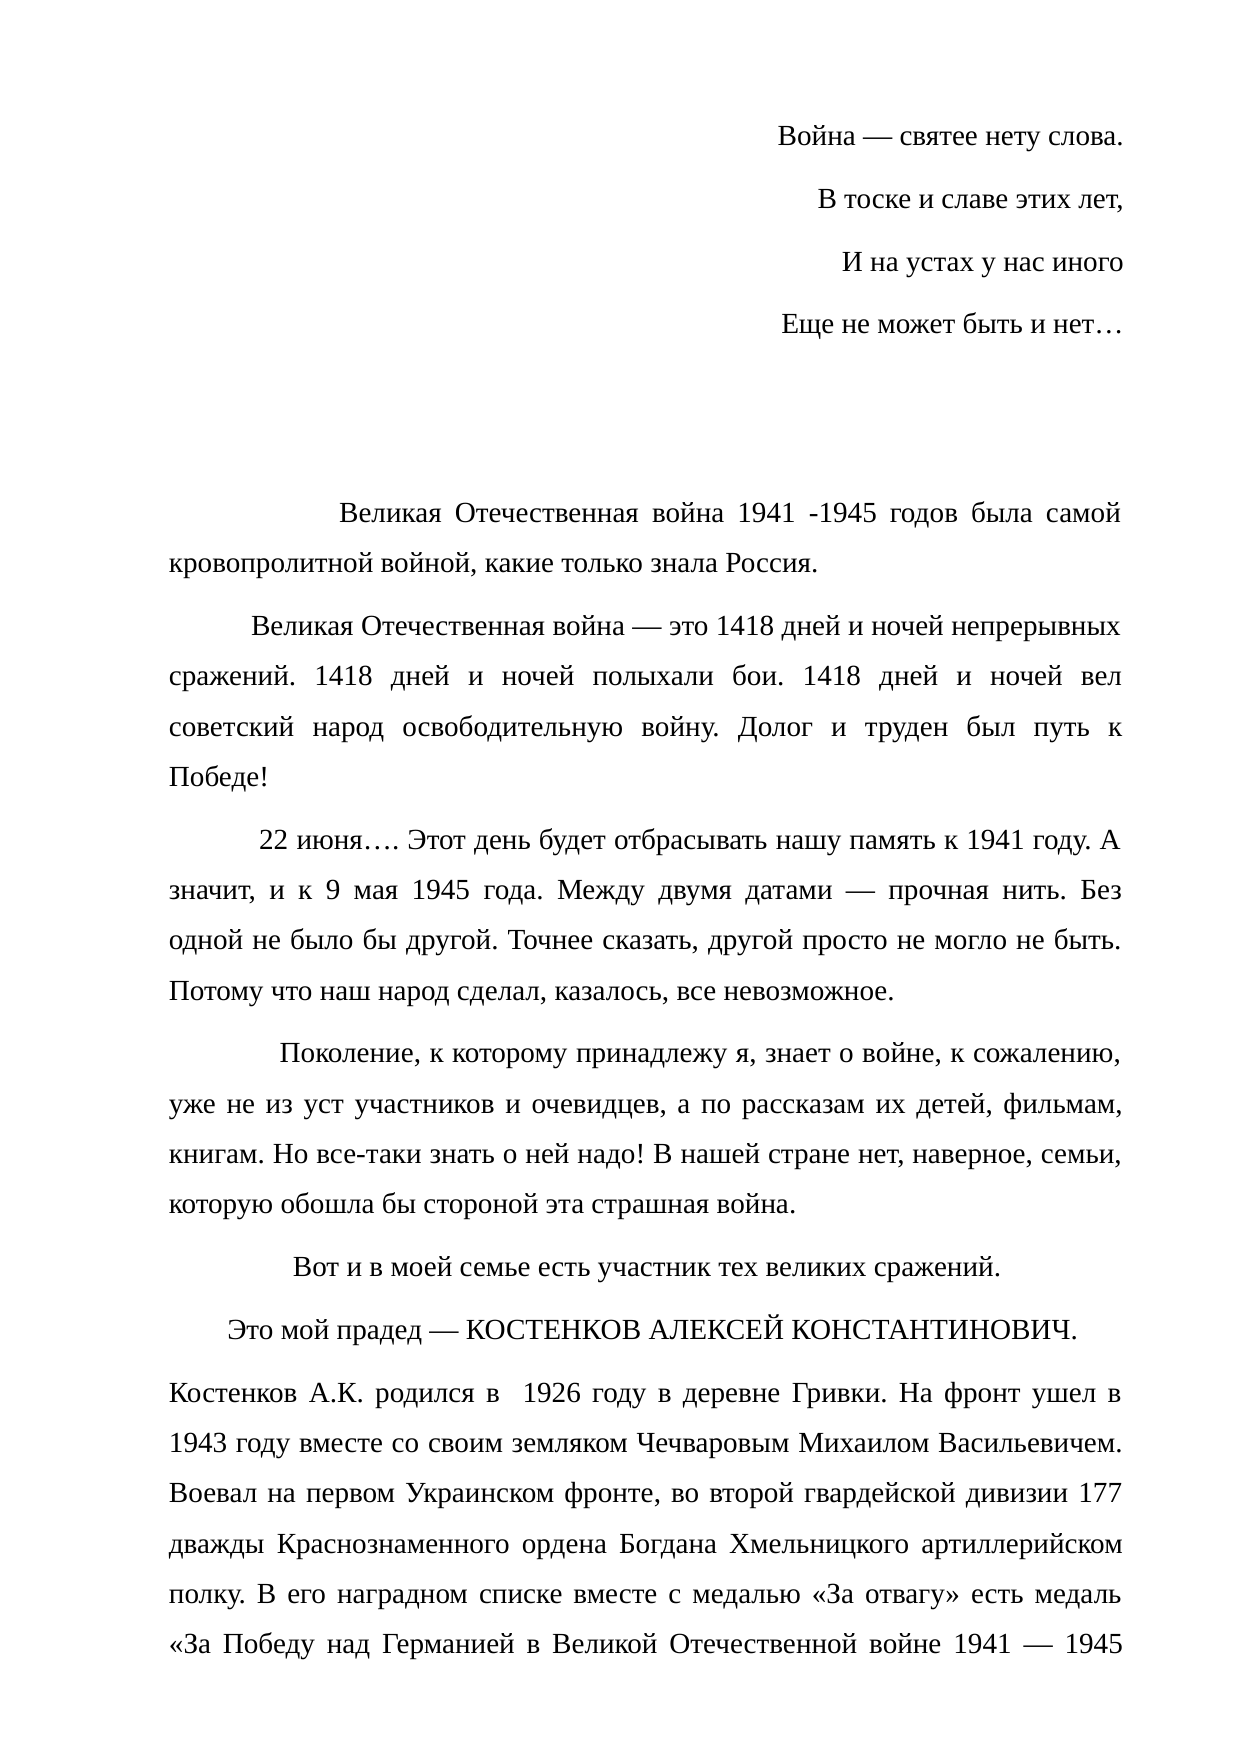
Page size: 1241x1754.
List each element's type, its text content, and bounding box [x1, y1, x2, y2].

text Вот и в моей семье есть участник тех великих сражений. [169, 1249, 1123, 1283]
text В тоске и славе этих лет, [169, 181, 1123, 214]
text И на устах у нас иного [169, 244, 1123, 277]
text 22 июня…. Этот день будет отбрасывать нашу память к 1941 году. А значит, и к 9 мая 1945 года. Между двумя датами — прочная нить. Без одной не было бы другой. Точнее сказать, другой просто не могло не быть. Потому что наш народ сделал, казалось, все невозможное. [169, 822, 1123, 1006]
text Война — святее нету слова. [169, 118, 1123, 152]
text Великая Отечественная война — это 1418 дней и ночей непрерывных сражений. 1418 дней и ночей полыхали бои. 1418 дней и ночей вел советский народ освободительную войну. Долог и труден был путь к Победе! [169, 608, 1123, 793]
text Великая Отечественная война 1941 -1945 годов была самой кровопролитной войной, какие только знала Россия. [169, 495, 1123, 579]
text Поколение, к которому принадлежу я, знает о войне, к сожалению, уже не из уст участников и очевидцев, а по рассказам их детей, фильмам, книгам. Но все-таки знать о ней надо! В нашей стране нет, наверное, семьи, которую обошла бы стороной эта страшная война. [169, 1036, 1123, 1220]
text Это мой прадед — КОСТЕНКОВ АЛЕКСЕЙ КОНСТАНТИНОВИЧ. [169, 1312, 1123, 1346]
text Костенков А.К. родился в 1926 году в деревне Гривки. На фронт ушел в 1943 году вместе со своим земляком Чечваровым Михаилом Васильевичем. Воевал на первом Украинском фронте, во второй гвардейской дивизии 177 дважды Краснознаменного ордена Богдана Хмельницкого артиллерийском полку. В его наградном списке вместе с медалью «За отвагу» есть медаль «За Победу над Германией в Великой Отечественной войне 1941 — 1945 [169, 1375, 1123, 1660]
text Еще не может быть и нет… [169, 307, 1123, 340]
